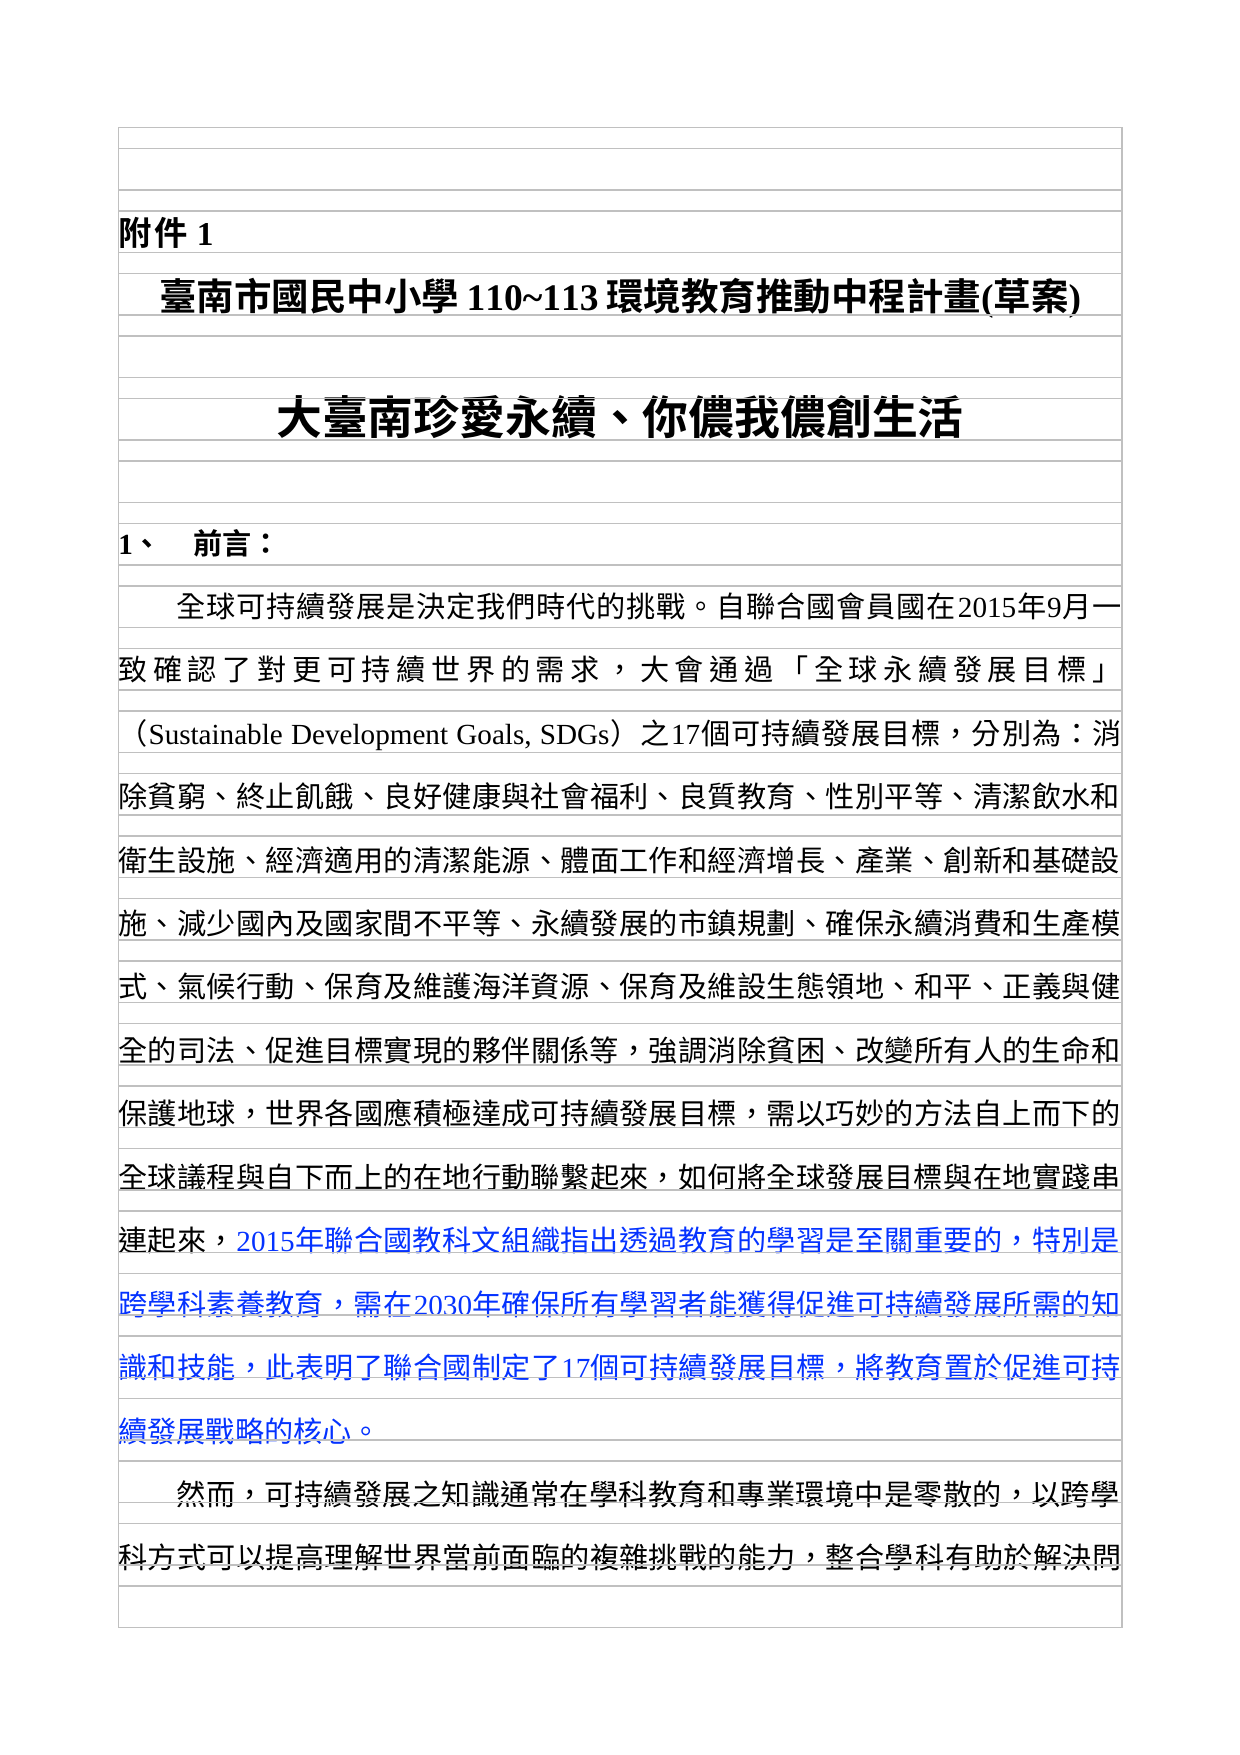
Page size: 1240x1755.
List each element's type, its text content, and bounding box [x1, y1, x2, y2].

text 然而，可持續發展之知識通常在學科教育和專業環境中是零散的，以跨學科方式可以提高理解世界當前面臨的複雜挑戰的能力，整合學科有助於解決問題，因為它促進了對構成問題的每個部分的更好理解，並促進了融合了不同學科（跨領域）概念的解決方案。 [119, 1503, 1121, 1523]
text 附件1 [119, 212, 1121, 252]
text 全球可持續發展是決定我們時代的挑戰。自聯合國會員國在2015年9月一致確認了對更可持續世界的需求，大會通過「全球永續發展目標」（Sustainable Development Goals, SDGs）之17個可持續發展目標，分別為：消除貧窮、終止飢餓、良好健康與社會福利、良質教育、性別平等、清潔飲水和衛生設施、經濟適用的清潔能源、體面工作和經濟增長、產業、創新和基礎設施、減少國內及國家間不平等、永續發展的市鎮規劃、確保永續消費和生產模式、氣候行動、保育及維護海洋資源、保育及維設生態領地、和平、正義與健全的司法、促進目標實現的夥伴關係等，強調消除貧困、改變所有人的生命和保護地球，世界各國應積極達成可持續發展目標，需以巧妙的方法自上而下的全球議程與自下而上的在地行動聯繫起來，如何將全球發展目標與在地實踐串連起來，2015年聯合國教科文組織指出透過教育的學習是至關重要的，特別是跨學科素養教育，需在2030年確保所有學習者能獲得促進可持續發展所需的知識和技能，此表明了聯合國制定了17個可持續發展目標，將教育置於促進可持續發展戰略的核心。 [119, 1024, 1121, 1064]
text 全球可持續發展是決定我們時代的挑戰。自聯合國會員國在2015年9月一致確認了對更可持續世界的需求，大會通過「全球永續發展目標」（Sustainable Development Goals, SDGs）之17個可持續發展目標，分別為：消除貧窮、終止飢餓、良好健康與社會福利、良質教育、性別平等、清潔飲水和衛生設施、經濟適用的清潔能源、體面工作和經濟增長、產業、創新和基礎設施、減少國內及國家間不平等、永續發展的市鎮規劃、確保永續消費和生產模式、氣候行動、保育及維護海洋資源、保育及維設生態領地、和平、正義與健全的司法、促進目標實現的夥伴關係等，強調消除貧困、改變所有人的生命和保護地球，世界各國應積極達成可持續發展目標，需以巧妙的方法自上而下的全球議程與自下而上的在地行動聯繫起來，如何將全球發展目標與在地實踐串連起來，2015年聯合國教科文組織指出透過教育的學習是至關重要的，特別是跨學科素養教育，需在2030年確保所有學習者能獲得促進可持續發展所需的知識和技能，此表明了聯合國制定了17個可持續發展目標，將教育置於促進可持續發展戰略的核心。 [119, 1128, 1121, 1148]
text 然而，可持續發展之知識通常在學科教育和專業環境中是零散的，以跨學科方式可以提高理解世界當前面臨的複雜挑戰的能力，整合學科有助於解決問題，因為它促進了對構成問題的每個部分的更好理解，並促進了融合了不同學科（跨領域）概念的解決方案。 [119, 1566, 1121, 1577]
text [119, 253, 1121, 273]
list 前言： [119, 524, 1121, 562]
text 全球可持續發展是決定我們時代的挑戰。自聯合國會員國在2015年9月一致確認了對更可持續世界的需求，大會通過「全球永續發展目標」（Sustainable Development Goals, SDGs）之17個可持續發展目標，分別為：消除貧窮、終止飢餓、良好健康與社會福利、良質教育、性別平等、清潔飲水和衛生設施、經濟適用的清潔能源、體面工作和經濟增長、產業、創新和基礎設施、減少國內及國家間不平等、永續發展的市鎮規劃、確保永續消費和生產模式、氣候行動、保育及維護海洋資源、保育及維設生態領地、和平、正義與健全的司法、促進目標實現的夥伴關係等，強調消除貧困、改變所有人的生命和保護地球，世界各國應積極達成可持續發展目標，需以巧妙的方法自上而下的全球議程與自下而上的在地行動聯繫起來，如何將全球發展目標與在地實踐串連起來，2015年聯合國教科文組織指出透過教育的學習是至關重要的，特別是跨學科素養教育，需在2030年確保所有學習者能獲得促進可持續發展所需的知識和技能，此表明了聯合國制定了17個可持續發展目標，將教育置於促進可持續發展戰略的核心。 [119, 1191, 1121, 1210]
text 全球可持續發展是決定我們時代的挑戰。自聯合國會員國在2015年9月一致確認了對更可持續世界的需求，大會通過「全球永續發展目標」（Sustainable Development Goals, SDGs）之17個可持續發展目標，分別為：消除貧窮、終止飢餓、良好健康與社會福利、良質教育、性別平等、清潔飲水和衛生設施、經濟適用的清潔能源、體面工作和經濟增長、產業、創新和基礎設施、減少國內及國家間不平等、永續發展的市鎮規劃、確保永續消費和生產模式、氣候行動、保育及維護海洋資源、保育及維設生態領地、和平、正義與健全的司法、促進目標實現的夥伴關係等，強調消除貧困、改變所有人的生命和保護地球，世界各國應積極達成可持續發展目標，需以巧妙的方法自上而下的全球議程與自下而上的在地行動聯繫起來，如何將全球發展目標與在地實踐串連起來，2015年聯合國教科文組織指出透過教育的學習是至關重要的，特別是跨學科素養教育，需在2030年確保所有學習者能獲得促進可持續發展所需的知識和技能，此表明了聯合國制定了17個可持續發展目標，將教育置於促進可持續發展戰略的核心。 [119, 878, 1121, 898]
text 全球可持續發展是決定我們時代的挑戰。自聯合國會員國在2015年9月一致確認了對更可持續世界的需求，大會通過「全球永續發展目標」（Sustainable Development Goals, SDGs）之17個可持續發展目標，分別為：消除貧窮、終止飢餓、良好健康與社會福利、良質教育、性別平等、清潔飲水和衛生設施、經濟適用的清潔能源、體面工作和經濟增長、產業、創新和基礎設施、減少國內及國家間不平等、永續發展的市鎮規劃、確保永續消費和生產模式、氣候行動、保育及維護海洋資源、保育及維設生態領地、和平、正義與健全的司法、促進目標實現的夥伴關係等，強調消除貧困、改變所有人的生命和保護地球，世界各國應積極達成可持續發展目標，需以巧妙的方法自上而下的全球議程與自下而上的在地行動聯繫起來，如何將全球發展目標與在地實踐串連起來，2015年聯合國教科文組織指出透過教育的學習是至關重要的，特別是跨學科素養教育，需在2030年確保所有學習者能獲得促進可持續發展所需的知識和技能，此表明了聯合國制定了17個可持續發展目標，將教育置於促進可持續發展戰略的核心。 [119, 1212, 1121, 1252]
text 全球可持續發展是決定我們時代的挑戰。自聯合國會員國在2015年9月一致確認了對更可持續世界的需求，大會通過「全球永續發展目標」（Sustainable Development Goals, SDGs）之17個可持續發展目標，分別為：消除貧窮、終止飢餓、良好健康與社會福利、良質教育、性別平等、清潔飲水和衛生設施、經濟適用的清潔能源、體面工作和經濟增長、產業、創新和基礎設施、減少國內及國家間不平等、永續發展的市鎮規劃、確保永續消費和生產模式、氣候行動、保育及維護海洋資源、保育及維設生態領地、和平、正義與健全的司法、促進目標實現的夥伴關係等，強調消除貧困、改變所有人的生命和保護地球，世界各國應積極達成可持續發展目標，需以巧妙的方法自上而下的全球議程與自下而上的在地行動聯繫起來，如何將全球發展目標與在地實踐串連起來，2015年聯合國教科文組織指出透過教育的學習是至關重要的，特別是跨學科素養教育，需在2030年確保所有學習者能獲得促進可持續發展所需的知識和技能，此表明了聯合國制定了17個可持續發展目標，將教育置於促進可持續發展戰略的核心。 [119, 941, 1121, 960]
text 全球可持續發展是決定我們時代的挑戰。自聯合國會員國在2015年9月一致確認了對更可持續世界的需求，大會通過「全球永續發展目標」（Sustainable Development Goals, SDGs）之17個可持續發展目標，分別為：消除貧窮、終止飢餓、良好健康與社會福利、良質教育、性別平等、清潔飲水和衛生設施、經濟適用的清潔能源、體面工作和經濟增長、產業、創新和基礎設施、減少國內及國家間不平等、永續發展的市鎮規劃、確保永續消費和生產模式、氣候行動、保育及維護海洋資源、保育及維設生態領地、和平、正義與健全的司法、促進目標實現的夥伴關係等，強調消除貧困、改變所有人的生命和保護地球，世界各國應積極達成可持續發展目標，需以巧妙的方法自上而下的全球議程與自下而上的在地行動聯繫起來，如何將全球發展目標與在地實踐串連起來，2015年聯合國教科文組織指出透過教育的學習是至關重要的，特別是跨學科素養教育，需在2030年確保所有學習者能獲得促進可持續發展所需的知識和技能，此表明了聯合國制定了17個可持續發展目標，將教育置於促進可持續發展戰略的核心。 [119, 649, 1121, 689]
text [119, 191, 1121, 210]
text 全球可持續發展是決定我們時代的挑戰。自聯合國會員國在2015年9月一致確認了對更可持續世界的需求，大會通過「全球永續發展目標」（Sustainable Development Goals, SDGs）之17個可持續發展目標，分別為：消除貧窮、終止飢餓、良好健康與社會福利、良質教育、性別平等、清潔飲水和衛生設施、經濟適用的清潔能源、體面工作和經濟增長、產業、創新和基礎設施、減少國內及國家間不平等、永續發展的市鎮規劃、確保永續消費和生產模式、氣候行動、保育及維護海洋資源、保育及維設生態領地、和平、正義與健全的司法、促進目標實現的夥伴關係等，強調消除貧困、改變所有人的生命和保護地球，世界各國應積極達成可持續發展目標，需以巧妙的方法自上而下的全球議程與自下而上的在地行動聯繫起來，如何將全球發展目標與在地實踐串連起來，2015年聯合國教科文組織指出透過教育的學習是至關重要的，特別是跨學科素養教育，需在2030年確保所有學習者能獲得促進可持續發展所需的知識和技能，此表明了聯合國制定了17個可持續發展目標，將教育置於促進可持續發展戰略的核心。 [119, 899, 1121, 939]
text 全球可持續發展是決定我們時代的挑戰。自聯合國會員國在2015年9月一致確認了對更可持續世界的需求，大會通過「全球永續發展目標」（Sustainable Development Goals, SDGs）之17個可持續發展目標，分別為：消除貧窮、終止飢餓、良好健康與社會福利、良質教育、性別平等、清潔飲水和衛生設施、經濟適用的清潔能源、體面工作和經濟增長、產業、創新和基礎設施、減少國內及國家間不平等、永續發展的市鎮規劃、確保永續消費和生產模式、氣候行動、保育及維護海洋資源、保育及維設生態領地、和平、正義與健全的司法、促進目標實現的夥伴關係等，強調消除貧困、改變所有人的生命和保護地球，世界各國應積極達成可持續發展目標，需以巧妙的方法自上而下的全球議程與自下而上的在地行動聯繫起來，如何將全球發展目標與在地實踐串連起來，2015年聯合國教科文組織指出透過教育的學習是至關重要的，特別是跨學科素養教育，需在2030年確保所有學習者能獲得促進可持續發展所需的知識和技能，此表明了聯合國制定了17個可持續發展目標，將教育置於促進可持續發展戰略的核心。 [119, 1087, 1121, 1127]
text 全球可持續發展是決定我們時代的挑戰。自聯合國會員國在2015年9月一致確認了對更可持續世界的需求，大會通過「全球永續發展目標」（Sustainable Development Goals, SDGs）之17個可持續發展目標，分別為：消除貧窮、終止飢餓、良好健康與社會福利、良質教育、性別平等、清潔飲水和衛生設施、經濟適用的清潔能源、體面工作和經濟增長、產業、創新和基礎設施、減少國內及國家間不平等、永續發展的市鎮規劃、確保永續消費和生產模式、氣候行動、保育及維護海洋資源、保育及維設生態領地、和平、正義與健全的司法、促進目標實現的夥伴關係等，強調消除貧困、改變所有人的生命和保護地球，世界各國應積極達成可持續發展目標，需以巧妙的方法自上而下的全球議程與自下而上的在地行動聯繫起來，如何將全球發展目標與在地實踐串連起來，2015年聯合國教科文組織指出透過教育的學習是至關重要的，特別是跨學科素養教育，需在2030年確保所有學習者能獲得促進可持續發展所需的知識和技能，此表明了聯合國制定了17個可持續發展目標，將教育置於促進可持續發展戰略的核心。 [119, 1066, 1121, 1085]
text [119, 462, 1121, 467]
text 全球可持續發展是決定我們時代的挑戰。自聯合國會員國在2015年9月一致確認了對更可持續世界的需求，大會通過「全球永續發展目標」（Sustainable Development Goals, SDGs）之17個可持續發展目標，分別為：消除貧窮、終止飢餓、良好健康與社會福利、良質教育、性別平等、清潔飲水和衛生設施、經濟適用的清潔能源、體面工作和經濟增長、產業、創新和基礎設施、減少國內及國家間不平等、永續發展的市鎮規劃、確保永續消費和生產模式、氣候行動、保育及維護海洋資源、保育及維設生態領地、和平、正義與健全的司法、促進目標實現的夥伴關係等，強調消除貧困、改變所有人的生命和保護地球，世界各國應積極達成可持續發展目標，需以巧妙的方法自上而下的全球議程與自下而上的在地行動聯繫起來，如何將全球發展目標與在地實踐串連起來，2015年聯合國教科文組織指出透過教育的學習是至關重要的，特別是跨學科素養教育，需在2030年確保所有學習者能獲得促進可持續發展所需的知識和技能，此表明了聯合國制定了17個可持續發展目標，將教育置於促進可持續發展戰略的核心。 [119, 712, 1121, 752]
text 全球可持續發展是決定我們時代的挑戰。自聯合國會員國在2015年9月一致確認了對更可持續世界的需求，大會通過「全球永續發展目標」（Sustainable Development Goals, SDGs）之17個可持續發展目標，分別為：消除貧窮、終止飢餓、良好健康與社會福利、良質教育、性別平等、清潔飲水和衛生設施、經濟適用的清潔能源、體面工作和經濟增長、產業、創新和基礎設施、減少國內及國家間不平等、永續發展的市鎮規劃、確保永續消費和生產模式、氣候行動、保育及維護海洋資源、保育及維設生態領地、和平、正義與健全的司法、促進目標實現的夥伴關係等，強調消除貧困、改變所有人的生命和保護地球，世界各國應積極達成可持續發展目標，需以巧妙的方法自上而下的全球議程與自下而上的在地行動聯繫起來，如何將全球發展目標與在地實踐串連起來，2015年聯合國教科文組織指出透過教育的學習是至關重要的，特別是跨學科素養教育，需在2030年確保所有學習者能獲得促進可持續發展所需的知識和技能，此表明了聯合國制定了17個可持續發展目標，將教育置於促進可持續發展戰略的核心。 [119, 1003, 1121, 1023]
text 然而，可持續發展之知識通常在學科教育和專業環境中是零散的，以跨學科方式可以提高理解世界當前面臨的複雜挑戰的能力，整合學科有助於解決問題，因為它促進了對構成問題的每個部分的更好理解，並促進了融合了不同學科（跨領域）概念的解決方案。 [119, 1472, 1121, 1502]
text 全球可持續發展是決定我們時代的挑戰。自聯合國會員國在2015年9月一致確認了對更可持續世界的需求，大會通過「全球永續發展目標」（Sustainable Development Goals, SDGs）之17個可持續發展目標，分別為：消除貧窮、終止飢餓、良好健康與社會福利、良質教育、性別平等、清潔飲水和衛生設施、經濟適用的清潔能源、體面工作和經濟增長、產業、創新和基礎設施、減少國內及國家間不平等、永續發展的市鎮規劃、確保永續消費和生產模式、氣候行動、保育及維護海洋資源、保育及維設生態領地、和平、正義與健全的司法、促進目標實現的夥伴關係等，強調消除貧困、改變所有人的生命和保護地球，世界各國應積極達成可持續發展目標，需以巧妙的方法自上而下的全球議程與自下而上的在地行動聯繫起來，如何將全球發展目標與在地實踐串連起來，2015年聯合國教科文組織指出透過教育的學習是至關重要的，特別是跨學科素養教育，需在2030年確保所有學習者能獲得促進可持續發展所需的知識和技能，此表明了聯合國制定了17個可持續發展目標，將教育置於促進可持續發展戰略的核心。 [119, 691, 1121, 710]
text 全球可持續發展是決定我們時代的挑戰。自聯合國會員國在2015年9月一致確認了對更可持續世界的需求，大會通過「全球永續發展目標」（Sustainable Development Goals, SDGs）之17個可持續發展目標，分別為：消除貧窮、終止飢餓、良好健康與社會福利、良質教育、性別平等、清潔飲水和衛生設施、經濟適用的清潔能源、體面工作和經濟增長、產業、創新和基礎設施、減少國內及國家間不平等、永續發展的市鎮規劃、確保永續消費和生產模式、氣候行動、保育及維護海洋資源、保育及維設生態領地、和平、正義與健全的司法、促進目標實現的夥伴關係等，強調消除貧困、改變所有人的生命和保護地球，世界各國應積極達成可持續發展目標，需以巧妙的方法自上而下的全球議程與自下而上的在地行動聯繫起來，如何將全球發展目標與在地實踐串連起來，2015年聯合國教科文組織指出透過教育的學習是至關重要的，特別是跨學科素養教育，需在2030年確保所有學習者能獲得促進可持續發展所需的知識和技能，此表明了聯合國制定了17個可持續發展目標，將教育置於促進可持續發展戰略的核心。 [119, 628, 1121, 648]
text 全球可持續發展是決定我們時代的挑戰。自聯合國會員國在2015年9月一致確認了對更可持續世界的需求，大會通過「全球永續發展目標」（Sustainable Development Goals, SDGs）之17個可持續發展目標，分別為：消除貧窮、終止飢餓、良好健康與社會福利、良質教育、性別平等、清潔飲水和衛生設施、經濟適用的清潔能源、體面工作和經濟增長、產業、創新和基礎設施、減少國內及國家間不平等、永續發展的市鎮規劃、確保永續消費和生產模式、氣候行動、保育及維護海洋資源、保育及維設生態領地、和平、正義與健全的司法、促進目標實現的夥伴關係等，強調消除貧困、改變所有人的生命和保護地球，世界各國應積極達成可持續發展目標，需以巧妙的方法自上而下的全球議程與自下而上的在地行動聯繫起來，如何將全球發展目標與在地實踐串連起來，2015年聯合國教科文組織指出透過教育的學習是至關重要的，特別是跨學科素養教育，需在2030年確保所有學習者能獲得促進可持續發展所需的知識和技能，此表明了聯合國制定了17個可持續發展目標，將教育置於促進可持續發展戰略的核心。 [119, 1337, 1121, 1377]
text [119, 342, 1121, 377]
text 全球可持續發展是決定我們時代的挑戰。自聯合國會員國在2015年9月一致確認了對更可持續世界的需求，大會通過「全球永續發展目標」（Sustainable Development Goals, SDGs）之17個可持續發展目標，分別為：消除貧窮、終止飢餓、良好健康與社會福利、良質教育、性別平等、清潔飲水和衛生設施、經濟適用的清潔能源、體面工作和經濟增長、產業、創新和基礎設施、減少國內及國家間不平等、永續發展的市鎮規劃、確保永續消費和生產模式、氣候行動、保育及維護海洋資源、保育及維設生態領地、和平、正義與健全的司法、促進目標實現的夥伴關係等，強調消除貧困、改變所有人的生命和保護地球，世界各國應積極達成可持續發展目標，需以巧妙的方法自上而下的全球議程與自下而上的在地行動聯繫起來，如何將全球發展目標與在地實踐串連起來，2015年聯合國教科文組織指出透過教育的學習是至關重要的，特別是跨學科素養教育，需在2030年確保所有學習者能獲得促進可持續發展所需的知識和技能，此表明了聯合國制定了17個可持續發展目標，將教育置於促進可持續發展戰略的核心。 [119, 587, 1121, 627]
text 全球可持續發展是決定我們時代的挑戰。自聯合國會員國在2015年9月一致確認了對更可持續世界的需求，大會通過「全球永續發展目標」（Sustainable Development Goals, SDGs）之17個可持續發展目標，分別為：消除貧窮、終止飢餓、良好健康與社會福利、良質教育、性別平等、清潔飲水和衛生設施、經濟適用的清潔能源、體面工作和經濟增長、產業、創新和基礎設施、減少國內及國家間不平等、永續發展的市鎮規劃、確保永續消費和生產模式、氣候行動、保育及維護海洋資源、保育及維設生態領地、和平、正義與健全的司法、促進目標實現的夥伴關係等，強調消除貧困、改變所有人的生命和保護地球，世界各國應積極達成可持續發展目標，需以巧妙的方法自上而下的全球議程與自下而上的在地行動聯繫起來，如何將全球發展目標與在地實踐串連起來，2015年聯合國教科文組織指出透過教育的學習是至關重要的，特別是跨學科素養教育，需在2030年確保所有學習者能獲得促進可持續發展所需的知識和技能，此表明了聯合國制定了17個可持續發展目標，將教育置於促進可持續發展戰略的核心。 [119, 962, 1121, 1002]
text 全球可持續發展是決定我們時代的挑戰。自聯合國會員國在2015年9月一致確認了對更可持續世界的需求，大會通過「全球永續發展目標」（Sustainable Development Goals, SDGs）之17個可持續發展目標，分別為：消除貧窮、終止飢餓、良好健康與社會福利、良質教育、性別平等、清潔飲水和衛生設施、經濟適用的清潔能源、體面工作和經濟增長、產業、創新和基礎設施、減少國內及國家間不平等、永續發展的市鎮規劃、確保永續消費和生產模式、氣候行動、保育及維護海洋資源、保育及維設生態領地、和平、正義與健全的司法、促進目標實現的夥伴關係等，強調消除貧困、改變所有人的生命和保護地球，世界各國應積極達成可持續發展目標，需以巧妙的方法自上而下的全球議程與自下而上的在地行動聯繫起來，如何將全球發展目標與在地實踐串連起來，2015年聯合國教科文組織指出透過教育的學習是至關重要的，特別是跨學科素養教育，需在2030年確保所有學習者能獲得促進可持續發展所需的知識和技能，此表明了聯合國制定了17個可持續發展目標，將教育置於促進可持續發展戰略的核心。 [119, 1378, 1121, 1398]
text 全球可持續發展是決定我們時代的挑戰。自聯合國會員國在2015年9月一致確認了對更可持續世界的需求，大會通過「全球永續發展目標」（Sustainable Development Goals, SDGs）之17個可持續發展目標，分別為：消除貧窮、終止飢餓、良好健康與社會福利、良質教育、性別平等、清潔飲水和衛生設施、經濟適用的清潔能源、體面工作和經濟增長、產業、創新和基礎設施、減少國內及國家間不平等、永續發展的市鎮規劃、確保永續消費和生產模式、氣候行動、保育及維護海洋資源、保育及維設生態領地、和平、正義與健全的司法、促進目標實現的夥伴關係等，強調消除貧困、改變所有人的生命和保護地球，世界各國應積極達成可持續發展目標，需以巧妙的方法自上而下的全球議程與自下而上的在地行動聯繫起來，如何將全球發展目標與在地實踐串連起來，2015年聯合國教科文組織指出透過教育的學習是至關重要的，特別是跨學科素養教育，需在2030年確保所有學習者能獲得促進可持續發展所需的知識和技能，此表明了聯合國制定了17個可持續發展目標，將教育置於促進可持續發展戰略的核心。 [119, 1399, 1121, 1439]
text 全球可持續發展是決定我們時代的挑戰。自聯合國會員國在2015年9月一致確認了對更可持續世界的需求，大會通過「全球永續發展目標」（Sustainable Development Goals, SDGs）之17個可持續發展目標，分別為：消除貧窮、終止飢餓、良好健康與社會福利、良質教育、性別平等、清潔飲水和衛生設施、經濟適用的清潔能源、體面工作和經濟增長、產業、創新和基礎設施、減少國內及國家間不平等、永續發展的市鎮規劃、確保永續消費和生產模式、氣候行動、保育及維護海洋資源、保育及維設生態領地、和平、正義與健全的司法、促進目標實現的夥伴關係等，強調消除貧困、改變所有人的生命和保護地球，世界各國應積極達成可持續發展目標，需以巧妙的方法自上而下的全球議程與自下而上的在地行動聯繫起來，如何將全球發展目標與在地實踐串連起來，2015年聯合國教科文組織指出透過教育的學習是至關重要的，特別是跨學科素養教育，需在2030年確保所有學習者能獲得促進可持續發展所需的知識和技能，此表明了聯合國制定了17個可持續發展目標，將教育置於促進可持續發展戰略的核心。 [119, 753, 1121, 773]
text 臺南市國民中小學110~113環境教育推動中程計畫(草案) [119, 274, 1121, 314]
text 全球可持續發展是決定我們時代的挑戰。自聯合國會員國在2015年9月一致確認了對更可持續世界的需求，大會通過「全球永續發展目標」（Sustainable Development Goals, SDGs）之17個可持續發展目標，分別為：消除貧窮、終止飢餓、良好健康與社會福利、良質教育、性別平等、清潔飲水和衛生設施、經濟適用的清潔能源、體面工作和經濟增長、產業、創新和基礎設施、減少國內及國家間不平等、永續發展的市鎮規劃、確保永續消費和生產模式、氣候行動、保育及維護海洋資源、保育及維設生態領地、和平、正義與健全的司法、促進目標實現的夥伴關係等，強調消除貧困、改變所有人的生命和保護地球，世界各國應積極達成可持續發展目標，需以巧妙的方法自上而下的全球議程與自下而上的在地行動聯繫起來，如何將全球發展目標與在地實踐串連起來，2015年聯合國教科文組織指出透過教育的學習是至關重要的，特別是跨學科素養教育，需在2030年確保所有學習者能獲得促進可持續發展所需的知識和技能，此表明了聯合國制定了17個可持續發展目標，將教育置於促進可持續發展戰略的核心。 [119, 837, 1121, 877]
text 全球可持續發展是決定我們時代的挑戰。自聯合國會員國在2015年9月一致確認了對更可持續世界的需求，大會通過「全球永續發展目標」（Sustainable Development Goals, SDGs）之17個可持續發展目標，分別為：消除貧窮、終止飢餓、良好健康與社會福利、良質教育、性別平等、清潔飲水和衛生設施、經濟適用的清潔能源、體面工作和經濟增長、產業、創新和基礎設施、減少國內及國家間不平等、永續發展的市鎮規劃、確保永續消費和生產模式、氣候行動、保育及維護海洋資源、保育及維設生態領地、和平、正義與健全的司法、促進目標實現的夥伴關係等，強調消除貧困、改變所有人的生命和保護地球，世界各國應積極達成可持續發展目標，需以巧妙的方法自上而下的全球議程與自下而上的在地行動聯繫起來，如何將全球發展目標與在地實踐串連起來，2015年聯合國教科文組織指出透過教育的學習是至關重要的，特別是跨學科素養教育，需在2030年確保所有學習者能獲得促進可持續發展所需的知識和技能，此表明了聯合國制定了17個可持續發展目標，將教育置於促進可持續發展戰略的核心。 [119, 1316, 1121, 1335]
text 大臺南珍愛永續、你儂我儂創生活 [119, 399, 1121, 439]
text 全球可持續發展是決定我們時代的挑戰。自聯合國會員國在2015年9月一致確認了對更可持續世界的需求，大會通過「全球永續發展目標」（Sustainable Development Goals, SDGs）之17個可持續發展目標，分別為：消除貧窮、終止飢餓、良好健康與社會福利、良質教育、性別平等、清潔飲水和衛生設施、經濟適用的清潔能源、體面工作和經濟增長、產業、創新和基礎設施、減少國內及國家間不平等、永續發展的市鎮規劃、確保永續消費和生產模式、氣候行動、保育及維護海洋資源、保育及維設生態領地、和平、正義與健全的司法、促進目標實現的夥伴關係等，強調消除貧困、改變所有人的生命和保護地球，世界各國應積極達成可持續發展目標，需以巧妙的方法自上而下的全球議程與自下而上的在地行動聯繫起來，如何將全球發展目標與在地實踐串連起來，2015年聯合國教科文組織指出透過教育的學習是至關重要的，特別是跨學科素養教育，需在2030年確保所有學習者能獲得促進可持續發展所需的知識和技能，此表明了聯合國制定了17個可持續發展目標，將教育置於促進可持續發展戰略的核心。 [119, 1274, 1121, 1314]
text [119, 441, 1121, 460]
text 然而，可持續發展之知識通常在學科教育和專業環境中是零散的，以跨學科方式可以提高理解世界當前面臨的複雜挑戰的能力，整合學科有助於解決問題，因為它促進了對構成問題的每個部分的更好理解，並促進了融合了不同學科（跨領域）概念的解決方案。 [119, 1524, 1121, 1564]
text 全球可持續發展是決定我們時代的挑戰。自聯合國會員國在2015年9月一致確認了對更可持續世界的需求，大會通過「全球永續發展目標」（Sustainable Development Goals, SDGs）之17個可持續發展目標，分別為：消除貧窮、終止飢餓、良好健康與社會福利、良質教育、性別平等、清潔飲水和衛生設施、經濟適用的清潔能源、體面工作和經濟增長、產業、創新和基礎設施、減少國內及國家間不平等、永續發展的市鎮規劃、確保永續消費和生產模式、氣候行動、保育及維護海洋資源、保育及維設生態領地、和平、正義與健全的司法、促進目標實現的夥伴關係等，強調消除貧困、改變所有人的生命和保護地球，世界各國應積極達成可持續發展目標，需以巧妙的方法自上而下的全球議程與自下而上的在地行動聯繫起來，如何將全球發展目標與在地實踐串連起來，2015年聯合國教科文組織指出透過教育的學習是至關重要的，特別是跨學科素養教育，需在2030年確保所有學習者能獲得促進可持續發展所需的知識和技能，此表明了聯合國制定了17個可持續發展目標，將教育置於促進可持續發展戰略的核心。 [119, 1253, 1121, 1273]
list [119, 503, 1121, 523]
text 全球可持續發展是決定我們時代的挑戰。自聯合國會員國在2015年9月一致確認了對更可持續世界的需求，大會通過「全球永續發展目標」（Sustainable Development Goals, SDGs）之17個可持續發展目標，分別為：消除貧窮、終止飢餓、良好健康與社會福利、良質教育、性別平等、清潔飲水和衛生設施、經濟適用的清潔能源、體面工作和經濟增長、產業、創新和基礎設施、減少國內及國家間不平等、永續發展的市鎮規劃、確保永續消費和生產模式、氣候行動、保育及維護海洋資源、保育及維設生態領地、和平、正義與健全的司法、促進目標實現的夥伴關係等，強調消除貧困、改變所有人的生命和保護地球，世界各國應積極達成可持續發展目標，需以巧妙的方法自上而下的全球議程與自下而上的在地行動聯繫起來，如何將全球發展目標與在地實踐串連起來，2015年聯合國教科文組織指出透過教育的學習是至關重要的，特別是跨學科素養教育，需在2030年確保所有學習者能獲得促進可持續發展所需的知識和技能，此表明了聯合國制定了17個可持續發展目標，將教育置於促進可持續發展戰略的核心。 [119, 816, 1121, 835]
text [119, 378, 1121, 398]
text 全球可持續發展是決定我們時代的挑戰。自聯合國會員國在2015年9月一致確認了對更可持續世界的需求，大會通過「全球永續發展目標」（Sustainable Development Goals, SDGs）之17個可持續發展目標，分別為：消除貧窮、終止飢餓、良好健康與社會福利、良質教育、性別平等、清潔飲水和衛生設施、經濟適用的清潔能源、體面工作和經濟增長、產業、創新和基礎設施、減少國內及國家間不平等、永續發展的市鎮規劃、確保永續消費和生產模式、氣候行動、保育及維護海洋資源、保育及維設生態領地、和平、正義與健全的司法、促進目標實現的夥伴關係等，強調消除貧困、改變所有人的生命和保護地球，世界各國應積極達成可持續發展目標，需以巧妙的方法自上而下的全球議程與自下而上的在地行動聯繫起來，如何將全球發展目標與在地實踐串連起來，2015年聯合國教科文組織指出透過教育的學習是至關重要的，特別是跨學科素養教育，需在2030年確保所有學習者能獲得促進可持續發展所需的知識和技能，此表明了聯合國制定了17個可持續發展目標，將教育置於促進可持續發展戰略的核心。 [119, 1149, 1121, 1189]
text 全球可持續發展是決定我們時代的挑戰。自聯合國會員國在2015年9月一致確認了對更可持續世界的需求，大會通過「全球永續發展目標」（Sustainable Development Goals, SDGs）之17個可持續發展目標，分別為：消除貧窮、終止飢餓、良好健康與社會福利、良質教育、性別平等、清潔飲水和衛生設施、經濟適用的清潔能源、體面工作和經濟增長、產業、創新和基礎設施、減少國內及國家間不平等、永續發展的市鎮規劃、確保永續消費和生產模式、氣候行動、保育及維護海洋資源、保育及維設生態領地、和平、正義與健全的司法、促進目標實現的夥伴關係等，強調消除貧困、改變所有人的生命和保護地球，世界各國應積極達成可持續發展目標，需以巧妙的方法自上而下的全球議程與自下而上的在地行動聯繫起來，如何將全球發展目標與在地實踐串連起來，2015年聯合國教科文組織指出透過教育的學習是至關重要的，特別是跨學科素養教育，需在2030年確保所有學習者能獲得促進可持續發展所需的知識和技能，此表明了聯合國制定了17個可持續發展目標，將教育置於促進可持續發展戰略的核心。 [119, 774, 1121, 814]
